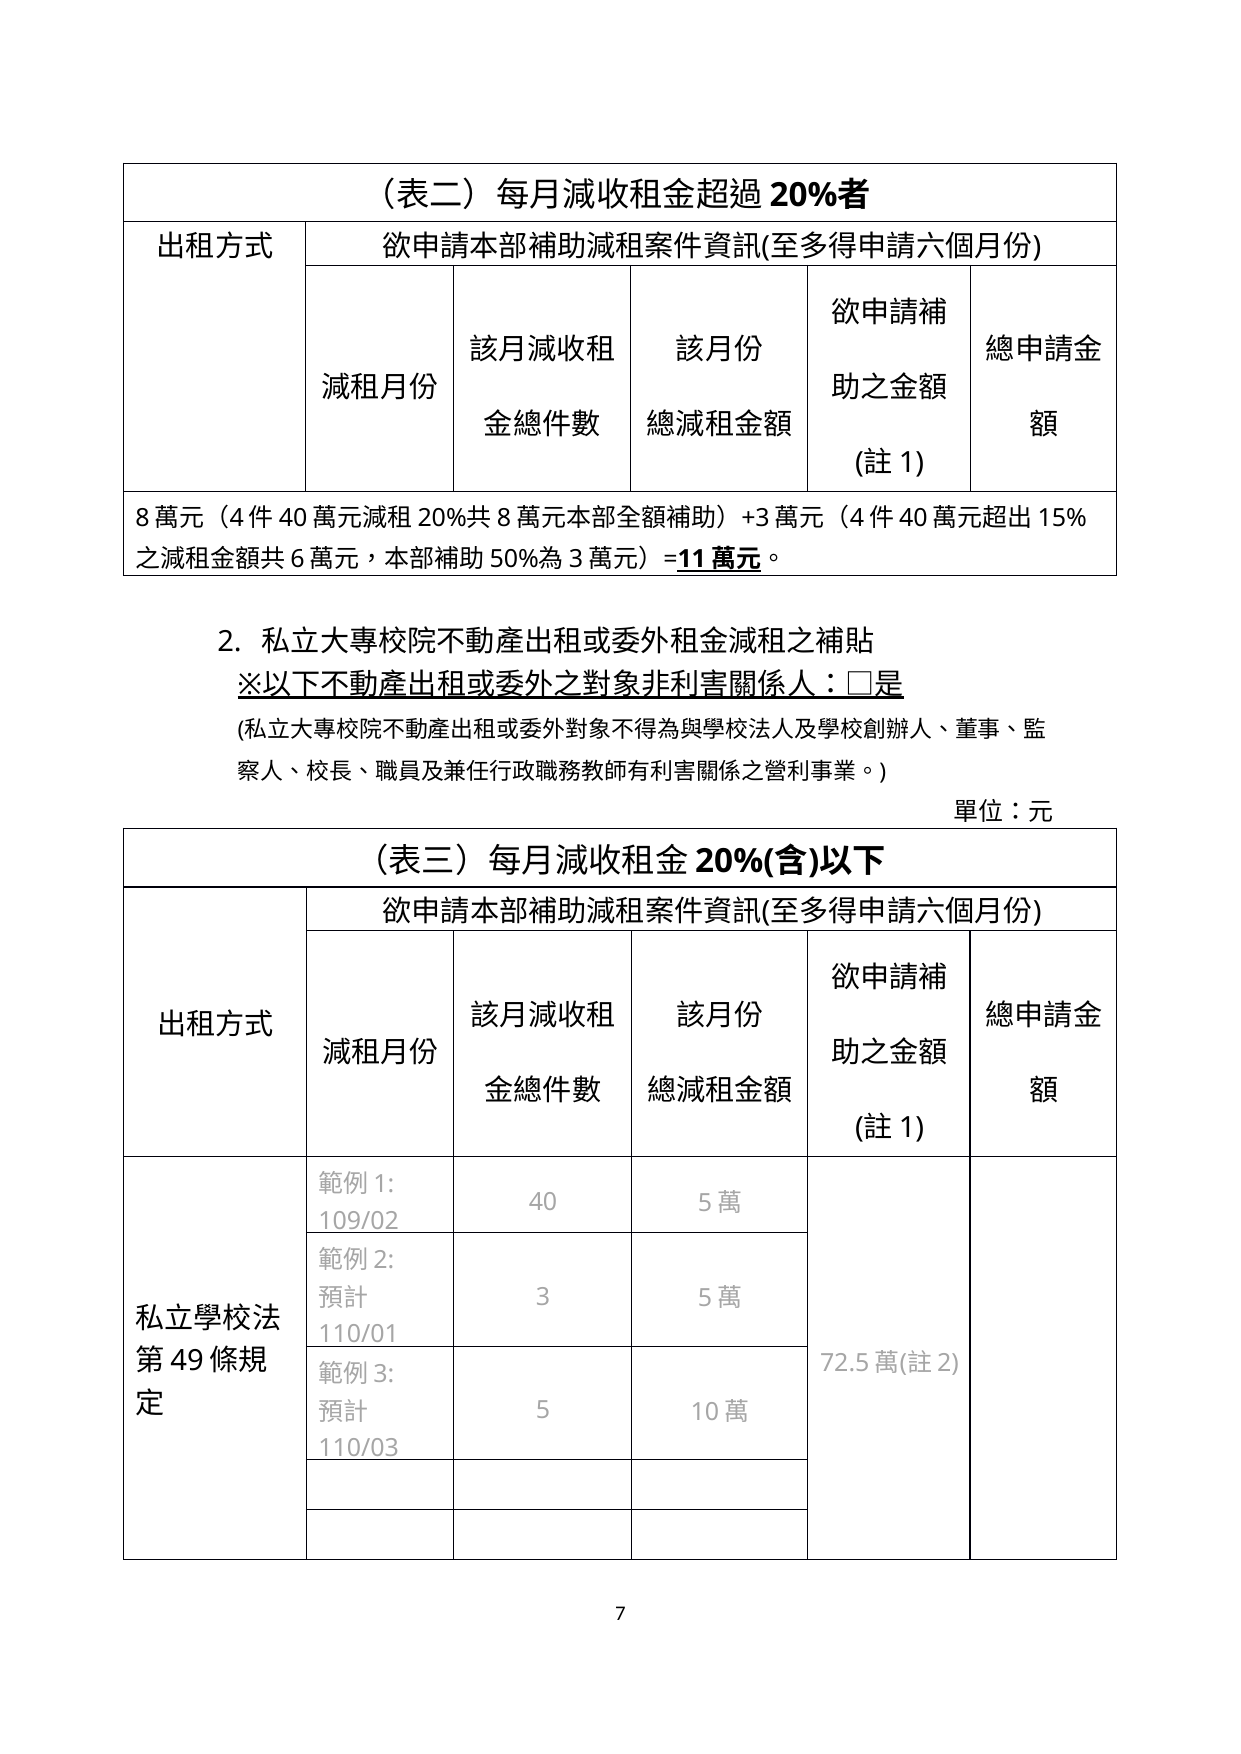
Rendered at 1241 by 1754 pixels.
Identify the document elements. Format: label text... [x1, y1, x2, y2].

table_cell 該月減收租金總件數 [454, 266, 630, 491]
table_cell 該月份 總減租金額 [632, 931, 807, 1156]
table_cell 該月減收租金總件數 [454, 931, 631, 1156]
table_cell 出租方式 [124, 222, 305, 491]
text ※以下不動產出租或委外之對象非利害關係人：□是 [237, 660, 1053, 703]
table_header （表三）每月減收租金20%(含)以下 [124, 829, 1116, 886]
table_cell 私立學校法第49條規定 [124, 1157, 306, 1559]
table_cell 出租方式 [124, 888, 306, 1156]
table_cell 總申請金額 [971, 266, 1116, 491]
table_cell [632, 1510, 807, 1559]
table_cell 減租月份 [306, 266, 453, 491]
table_cell 範例2: 預計110/01 [307, 1233, 453, 1346]
table_cell [454, 1460, 631, 1509]
table_cell 72.5萬(註2) [808, 1157, 969, 1559]
table_cell 5萬 [632, 1157, 807, 1232]
table_cell 3 [454, 1233, 631, 1346]
table_cell [454, 1510, 631, 1559]
table_cell 欲申請本部補助減租案件資訊(至多得申請六個月份) [306, 222, 1116, 265]
table_cell [307, 1460, 453, 1509]
table_cell 範例3: 預計110/03 [307, 1347, 453, 1459]
table_cell 減租月份 [307, 931, 453, 1156]
table_cell 10萬 [632, 1347, 807, 1459]
text (私立大專校院不動產出租或委外對象不得為與學校法人及學校創辦人、董事、監察人、校長、職員及兼任行政職務教師有利害關係之營利事業。) [237, 703, 1053, 786]
text 單位：元 [237, 786, 1053, 828]
table_cell [307, 1510, 453, 1559]
table_cell 5萬 [632, 1233, 807, 1346]
table_cell 欲申請補助之金額(註1) [808, 266, 970, 491]
table_cell 欲申請本部補助減租案件資訊(至多得申請六個月份) [307, 888, 1116, 930]
table_cell 該月份 總減租金額 [631, 266, 807, 491]
table_cell [632, 1460, 807, 1509]
list 私立大專校院不動產出租或委外租金減租之補貼 [217, 618, 1053, 660]
table_cell 範例1: 109/02 [307, 1157, 453, 1232]
table_cell 欲申請補助之金額(註1) [808, 931, 969, 1156]
table_cell 總申請金額 [971, 931, 1116, 1156]
table_cell [971, 1157, 1116, 1559]
table_header （表二）每月減收租金超過20%者 [124, 164, 1116, 221]
table_cell 8萬元（4件40萬元減租20%共8萬元本部全額補助）+3萬元（4件40萬元超出15%之減租金額共6萬元，本部補助50%為3萬元）=11萬元。 [124, 492, 1116, 575]
table_cell 5 [454, 1347, 631, 1459]
table_cell 40 [454, 1157, 631, 1232]
